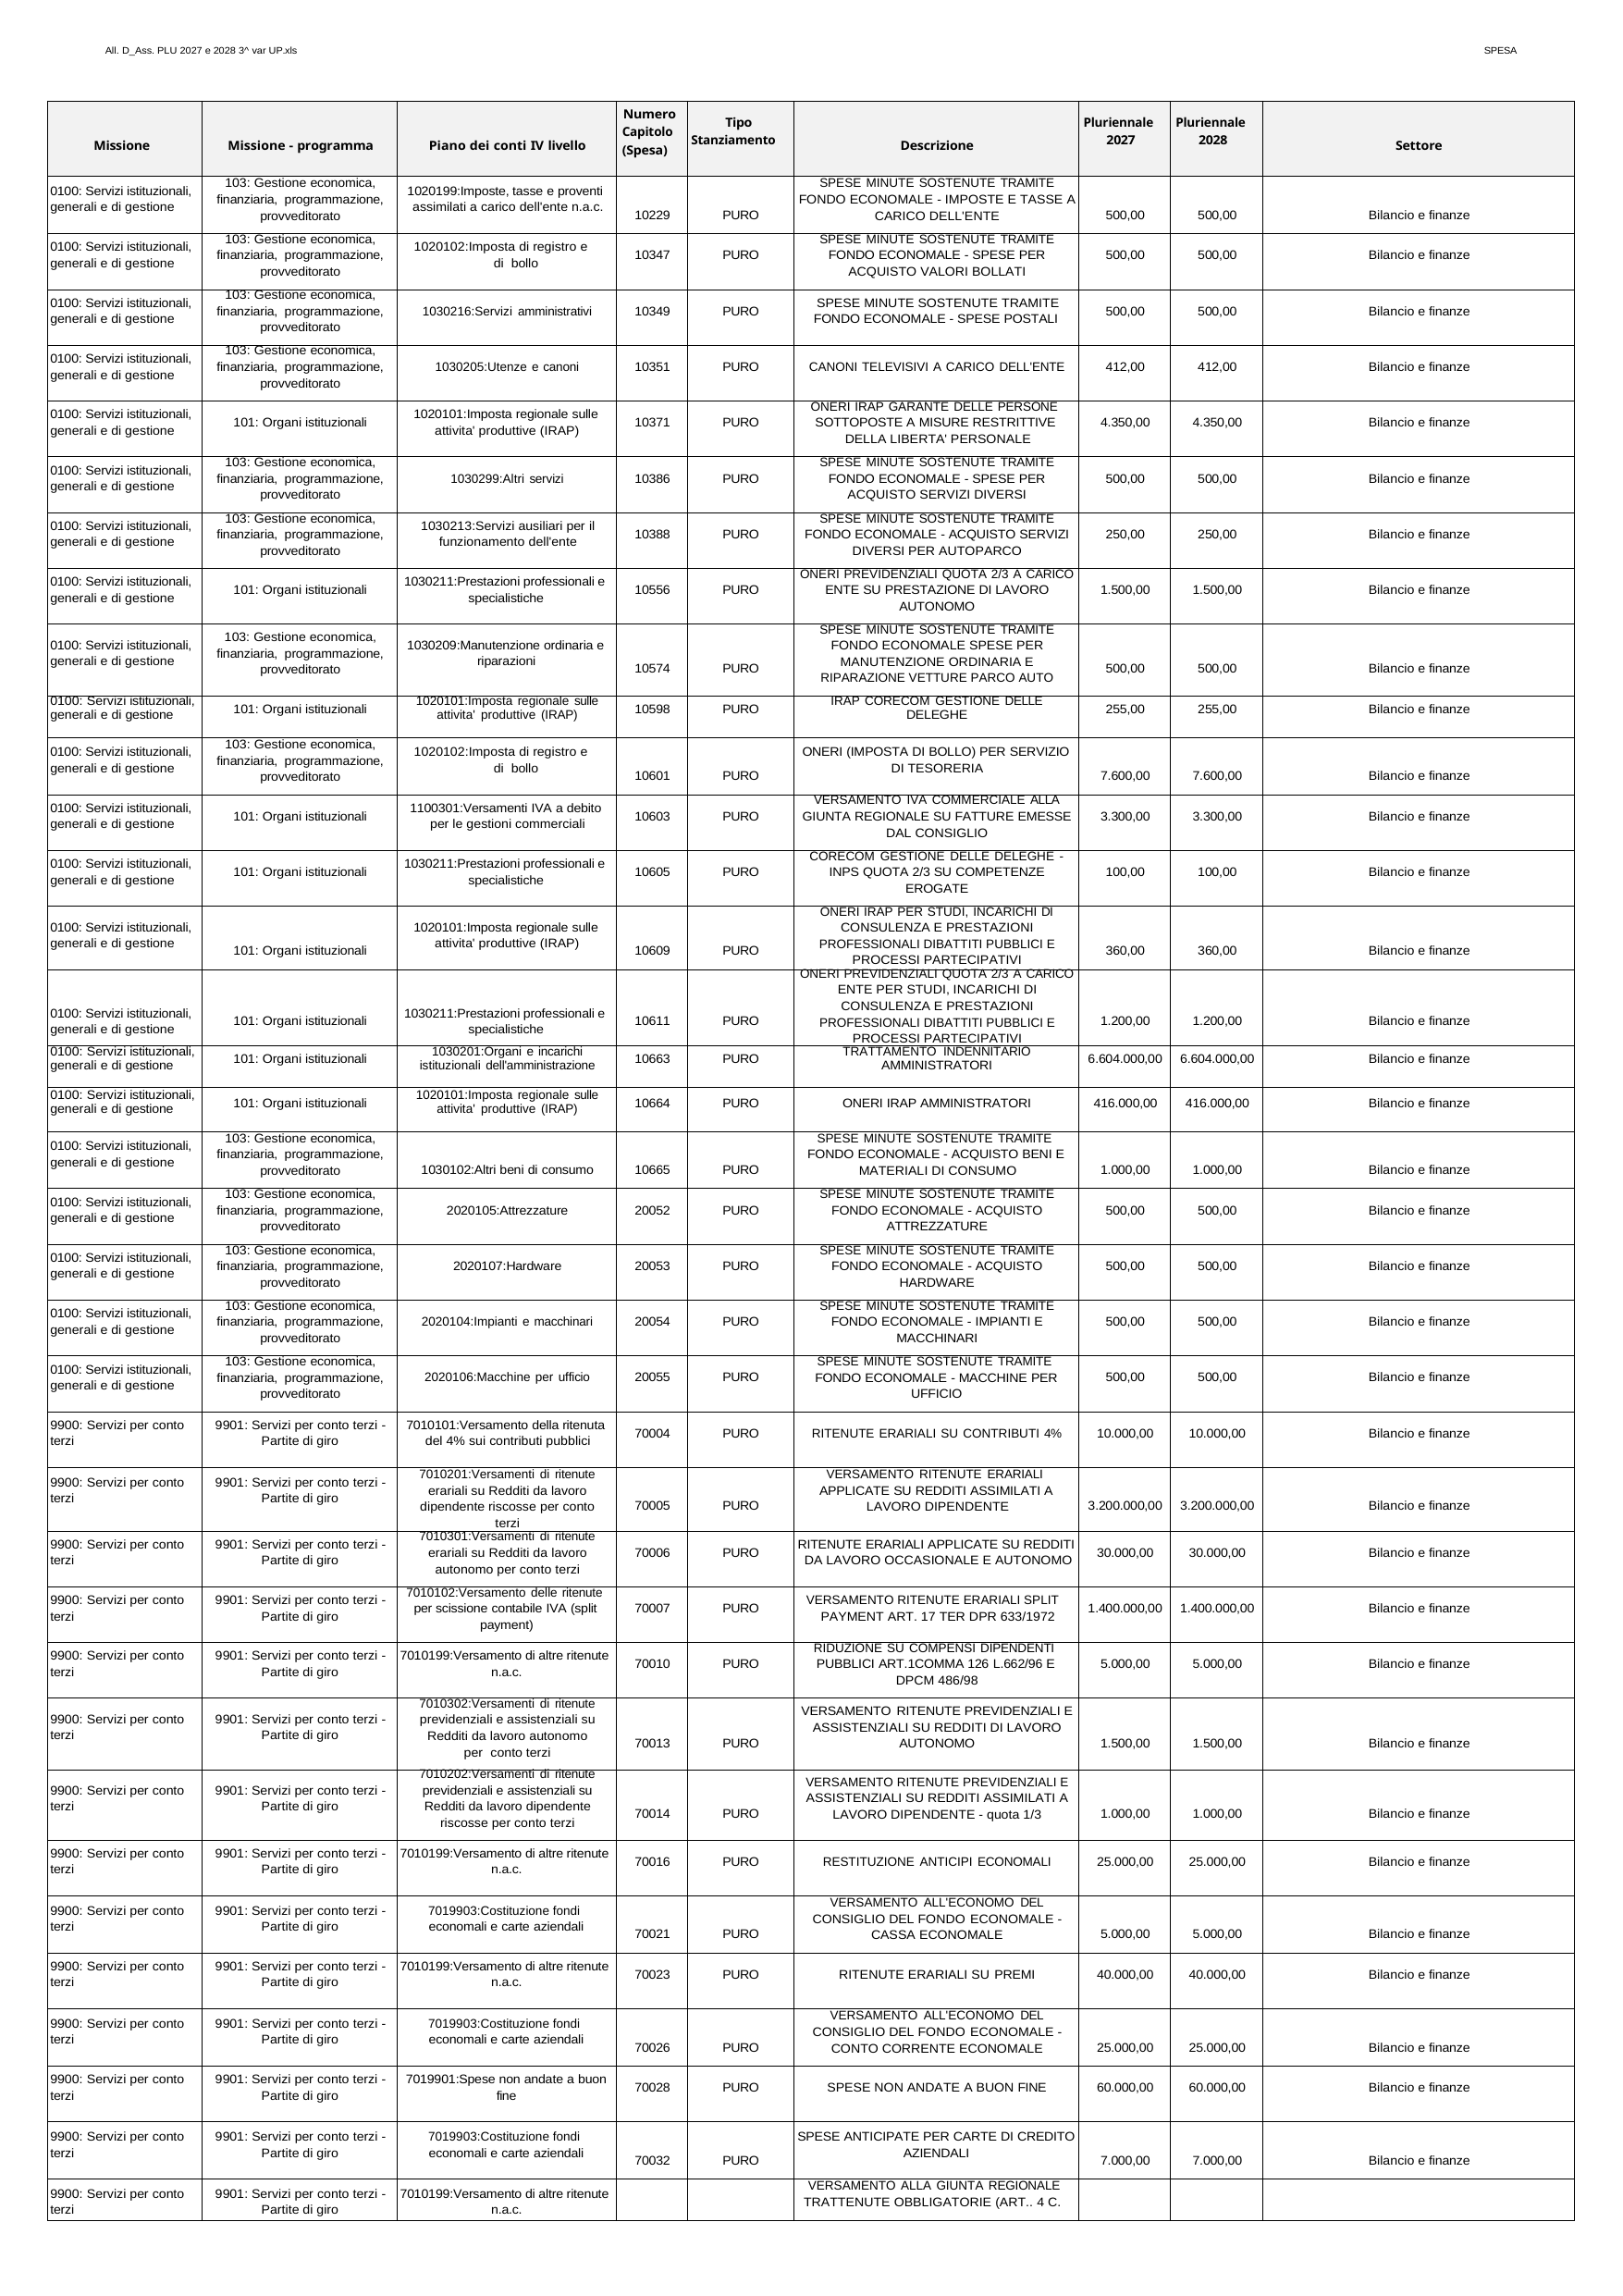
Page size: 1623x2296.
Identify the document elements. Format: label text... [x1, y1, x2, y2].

table_cell 0100: Servizi istituzionali, generali e di gestione [48, 569, 202, 623]
table_cell 0100: Servizi istituzionali, generali e di gestione [48, 1356, 202, 1412]
table_cell 103: Gestione economica, finanziaria, programmazione, provveditorato [203, 457, 397, 512]
table_cell 9901: Servizi per conto terzi - Partite di giro [203, 2122, 397, 2179]
table_cell 10601 [617, 738, 687, 794]
table_cell Bilancio e finanze [1263, 290, 1574, 345]
table_cell PURO [688, 513, 793, 568]
table_cell RITENUTE ERARIALI SU PREMI [794, 1954, 1078, 2008]
table_cell Bilancio e finanze [1263, 401, 1574, 456]
table_cell 25.000,00 [1171, 2009, 1262, 2066]
table_cell SPESE MINUTE SOSTENUTE TRAMITE FONDO ECONOMALE - IMPOSTE E TASSE A CARICO DELL'ENTE [794, 177, 1078, 233]
table_cell Bilancio e finanze [1263, 1643, 1574, 1697]
table_cell [1079, 2179, 1170, 2220]
table_cell Bilancio e finanze [1263, 624, 1574, 696]
table_cell 500,00 [1171, 1189, 1262, 1244]
table_cell 3.300,00 [1171, 796, 1262, 850]
table_cell 9900: Servizi per conto terzi [48, 1841, 202, 1895]
table_cell 101: Organi istituzionali [203, 401, 397, 456]
table_cell RESTITUZIONE ANTICIPI ECONOMALI [794, 1841, 1078, 1895]
table_cell 7.600,00 [1171, 738, 1262, 794]
table_cell 70016 [617, 1841, 687, 1895]
table_cell 10347 [617, 234, 687, 289]
table_cell 500,00 [1079, 1245, 1170, 1300]
table_cell SPESE MINUTE SOSTENUTE TRAMITE FONDO ECONOMALE - MACCHINE PER UFFICIO [794, 1356, 1078, 1412]
table_cell 9900: Servizi per conto terzi [48, 1896, 202, 1953]
table_cell TRATTAMENTO INDENNITARIO AMMINISTRATORI [794, 1046, 1078, 1087]
table_cell 9901: Servizi per conto terzi - Partite di giro [203, 1896, 397, 1953]
table_cell 0100: Servizi istituzionali, generali e di gestione [48, 1245, 202, 1300]
table_cell 0100: Servizi istituzionali, generali e di gestione [48, 851, 202, 906]
table_cell PURO [688, 569, 793, 623]
table_cell 70004 [617, 1413, 687, 1467]
table_cell 360,00 [1171, 907, 1262, 969]
table_cell 9900: Servizi per conto terzi [48, 1698, 202, 1770]
table_cell PURO [688, 1356, 793, 1412]
table_header Missione - programma [203, 102, 397, 176]
table_cell 1030211:Prestazioni professionali e specialistiche [398, 569, 616, 623]
table_cell 9901: Servizi per conto terzi - Partite di giro [203, 2067, 397, 2121]
table_cell Bilancio e finanze [1263, 1771, 1574, 1840]
table_cell Bilancio e finanze [1263, 1841, 1574, 1895]
table_cell 9900: Servizi per conto terzi [48, 1468, 202, 1530]
table_cell 100,00 [1171, 851, 1262, 906]
table_cell 1.200,00 [1171, 970, 1262, 1045]
table_header Tipo Stanziamento [688, 102, 793, 176]
table_cell 1.400.000,00 [1079, 1587, 1170, 1642]
table_cell 0100: Servizi istituzionali, generali e di gestione [48, 738, 202, 794]
table_cell 60.000,00 [1171, 2067, 1262, 2121]
table_cell 10663 [617, 1046, 687, 1087]
table_cell PURO [688, 401, 793, 456]
table_cell PURO [688, 457, 793, 512]
table_cell IRAP CORECOM GESTIONE DELLE DELEGHE [794, 697, 1078, 737]
table_cell 101: Organi istituzionali [203, 796, 397, 850]
table_cell 500,00 [1079, 624, 1170, 696]
table_cell 1030299:Altri servizi [398, 457, 616, 512]
table_cell 412,00 [1171, 346, 1262, 401]
table_cell 70005 [617, 1468, 687, 1530]
table_cell SPESE MINUTE SOSTENUTE TRAMITE FONDO ECONOMALE - ACQUISTO HARDWARE [794, 1245, 1078, 1300]
table_cell 70010 [617, 1643, 687, 1697]
table_cell 2020105:Attrezzature [398, 1189, 616, 1244]
table_cell 103: Gestione economica, finanziaria, programmazione, provveditorato [203, 1301, 397, 1355]
table_cell Bilancio e finanze [1263, 970, 1574, 1045]
table_cell 25.000,00 [1079, 1841, 1170, 1895]
table_cell 1030213:Servizi ausiliari per il funzionamento dell'ente [398, 513, 616, 568]
table_cell 101: Organi istituzionali [203, 697, 397, 737]
table_cell SPESE MINUTE SOSTENUTE TRAMITE FONDO ECONOMALE - ACQUISTO BENI E MATERIALI DI CONSUMO [794, 1132, 1078, 1188]
table_cell Bilancio e finanze [1263, 1189, 1574, 1244]
table_cell 1030211:Prestazioni professionali e specialistiche [398, 970, 616, 1045]
table_cell 9901: Servizi per conto terzi - Partite di giro [203, 1643, 397, 1697]
table_cell 70028 [617, 2067, 687, 2121]
table_cell 10351 [617, 346, 687, 401]
table_header Pluriennale 2027 [1079, 102, 1170, 176]
table_cell [1263, 2179, 1574, 2220]
table_cell 0100: Servizi istituzionali, generali e di gestione [48, 346, 202, 401]
table_header Settore [1263, 102, 1574, 176]
table_cell 101: Organi istituzionali [203, 970, 397, 1045]
table_cell 25.000,00 [1079, 2009, 1170, 2066]
table_cell CANONI TELEVISIVI A CARICO DELL'ENTE [794, 346, 1078, 401]
table_cell 9900: Servizi per conto terzi [48, 1413, 202, 1467]
table_cell PURO [688, 1088, 793, 1130]
table_cell 1030216:Servizi amministrativi [398, 290, 616, 345]
table_cell 7010199:Versamento di altre ritenute n.a.c. [398, 1643, 616, 1697]
table_cell 9901: Servizi per conto terzi - Partite di giro [203, 1698, 397, 1770]
table_cell 500,00 [1171, 290, 1262, 345]
table_cell 10.000,00 [1171, 1413, 1262, 1467]
table_cell 1.500,00 [1079, 1698, 1170, 1770]
table_cell VERSAMENTO ALLA GIUNTA REGIONALE TRATTENUTE OBBLIGATORIE (ART.. 4 C. [794, 2179, 1078, 2220]
table_cell 1020102:Imposta di registro e di bollo [398, 234, 616, 289]
table_cell 1.200,00 [1079, 970, 1170, 1045]
table_cell SPESE MINUTE SOSTENUTE TRAMITE FONDO ECONOMALE - ACQUISTO SERVIZI DIVERSI PER AUTOPARCO [794, 513, 1078, 568]
table_cell 9901: Servizi per conto terzi - Partite di giro [203, 1532, 397, 1586]
table_cell 7010199:Versamento di altre ritenute n.a.c. [398, 1954, 616, 2008]
table_cell 30.000,00 [1079, 1532, 1170, 1586]
table_cell 0100: Servizi istituzionali, generali e di gestione [48, 177, 202, 233]
table_cell 500,00 [1079, 290, 1170, 345]
table_cell CORECOM GESTIONE DELLE DELEGHE - INPS QUOTA 2/3 SU COMPETENZE EROGATE [794, 851, 1078, 906]
table_cell 0100: Servizi istituzionali, generali e di gestione [48, 624, 202, 696]
table_cell PURO [688, 177, 793, 233]
table_cell 9900: Servizi per conto terzi [48, 1587, 202, 1642]
table_cell 101: Organi istituzionali [203, 1088, 397, 1130]
table_cell 20055 [617, 1356, 687, 1412]
table_cell PURO [688, 624, 793, 696]
table_cell PURO [688, 1954, 793, 2008]
table_cell 7010101:Versamento della ritenuta del 4% sui contributi pubblici [398, 1413, 616, 1467]
table_cell Bilancio e finanze [1263, 1356, 1574, 1412]
table_cell 10.000,00 [1079, 1413, 1170, 1467]
table_cell 103: Gestione economica, finanziaria, programmazione, provveditorato [203, 624, 397, 696]
table_cell PURO [688, 1532, 793, 1586]
table_cell 255,00 [1079, 697, 1170, 737]
table_cell VERSAMENTO RITENUTE ERARIALI SPLIT PAYMENT ART. 17 TER DPR 633/1972 [794, 1587, 1078, 1642]
table_cell SPESE MINUTE SOSTENUTE TRAMITE FONDO ECONOMALE - SPESE POSTALI [794, 290, 1078, 345]
table_cell 9901: Servizi per conto terzi - Partite di giro [203, 1771, 397, 1840]
table_cell 7.600,00 [1079, 738, 1170, 794]
table_cell 70032 [617, 2122, 687, 2179]
table_cell 20052 [617, 1189, 687, 1244]
table_cell 0100: Servizi istituzionali, generali e di gestione [48, 290, 202, 345]
table_cell 250,00 [1079, 513, 1170, 568]
table_cell Bilancio e finanze [1263, 907, 1574, 969]
table_cell [688, 2179, 793, 2220]
table_cell 1030211:Prestazioni professionali e specialistiche [398, 851, 616, 906]
table_cell 500,00 [1171, 234, 1262, 289]
table_cell 500,00 [1079, 177, 1170, 233]
table_cell PURO [688, 1245, 793, 1300]
table_cell 7010102:Versamento delle ritenute per scissione contabile IVA (split payment) [398, 1587, 616, 1642]
table_cell 255,00 [1171, 697, 1262, 737]
table_cell Bilancio e finanze [1263, 1532, 1574, 1586]
table_cell Bilancio e finanze [1263, 177, 1574, 233]
table_cell 1.000,00 [1079, 1132, 1170, 1188]
table_cell 70021 [617, 1896, 687, 1953]
table_cell 500,00 [1079, 1189, 1170, 1244]
table_cell 2020106:Macchine per ufficio [398, 1356, 616, 1412]
table_cell PURO [688, 907, 793, 969]
table_cell 20053 [617, 1245, 687, 1300]
table_cell 1020102:Imposta di registro e di bollo [398, 738, 616, 794]
table_cell 103: Gestione economica, finanziaria, programmazione, provveditorato [203, 234, 397, 289]
table_cell 4.350,00 [1079, 401, 1170, 456]
table_cell SPESE ANTICIPATE PER CARTE DI CREDITO AZIENDALI [794, 2122, 1078, 2179]
table_cell PURO [688, 796, 793, 850]
table_cell Bilancio e finanze [1263, 1698, 1574, 1770]
table_cell Bilancio e finanze [1263, 851, 1574, 906]
table_cell 6.604.000,00 [1171, 1046, 1262, 1087]
table_cell 0100: Servizi istituzionali, generali e di gestione [48, 1301, 202, 1355]
table_cell 0100: Servizi istituzionali, generali e di gestione [48, 907, 202, 969]
table_cell 7.000,00 [1171, 2122, 1262, 2179]
table_cell 103: Gestione economica, finanziaria, programmazione, provveditorato [203, 177, 397, 233]
table_cell RITENUTE ERARIALI APPLICATE SU REDDITI DA LAVORO OCCASIONALE E AUTONOMO [794, 1532, 1078, 1586]
table_cell 7.000,00 [1079, 2122, 1170, 2179]
table_cell PURO [688, 346, 793, 401]
table_cell 9901: Servizi per conto terzi - Partite di giro [203, 1841, 397, 1895]
table_cell VERSAMENTO RITENUTE ERARIALI APPLICATE SU REDDITI ASSIMILATI A LAVORO DIPENDENTE [794, 1468, 1078, 1530]
table_cell Bilancio e finanze [1263, 697, 1574, 737]
table_cell 250,00 [1171, 513, 1262, 568]
table_cell 103: Gestione economica, finanziaria, programmazione, provveditorato [203, 738, 397, 794]
table_cell 416.000,00 [1079, 1088, 1170, 1130]
table_header Numero Capitolo (Spesa) [617, 102, 687, 176]
table_cell 7019903:Costituzione fondi economali e carte aziendali [398, 2009, 616, 2066]
table_cell 500,00 [1171, 1356, 1262, 1412]
table_cell 0100: Servizi istituzionali, generali e di gestione [48, 513, 202, 568]
table_cell 1.400.000,00 [1171, 1587, 1262, 1642]
table_cell 500,00 [1079, 457, 1170, 512]
table_cell 70023 [617, 1954, 687, 2008]
table_cell 9900: Servizi per conto terzi [48, 1643, 202, 1697]
table_cell 0100: Servizi istituzionali, generali e di gestione [48, 401, 202, 456]
table_cell 500,00 [1171, 1301, 1262, 1355]
table_cell 3.300,00 [1079, 796, 1170, 850]
table_cell SPESE MINUTE SOSTENUTE TRAMITE FONDO ECONOMALE SPESE PER MANUTENZIONE ORDINARIA E RIPARAZIONE VETTURE PARCO AUTO [794, 624, 1078, 696]
table_cell Bilancio e finanze [1263, 1587, 1574, 1642]
table_cell 500,00 [1171, 457, 1262, 512]
table_cell PURO [688, 697, 793, 737]
table_cell 60.000,00 [1079, 2067, 1170, 2121]
table_cell 7019901:Spese non andate a buon fine [398, 2067, 616, 2121]
table_cell ONERI PREVIDENZIALI QUOTA 2/3 A CARICO ENTE PER STUDI, INCARICHI DI CONSULENZA E PRESTAZIONI PROFESSIONALI DIBATTITI PUBBLICI E PROCESSI PARTECIPATIVI [794, 970, 1078, 1045]
table_cell 0100: Servizi istituzionali, generali e di gestione [48, 234, 202, 289]
table_cell 70006 [617, 1532, 687, 1586]
table_cell 1.500,00 [1171, 569, 1262, 623]
table_cell 1.000,00 [1079, 1771, 1170, 1840]
table_cell 20054 [617, 1301, 687, 1355]
table_cell 101: Organi istituzionali [203, 907, 397, 969]
table_cell 1030205:Utenze e canoni [398, 346, 616, 401]
table_header Piano dei conti IV livello [398, 102, 616, 176]
table_cell PURO [688, 1132, 793, 1188]
table_cell PURO [688, 738, 793, 794]
table_cell 1030209:Manutenzione ordinaria e riparazioni [398, 624, 616, 696]
table_cell ONERI IRAP GARANTE DELLE PERSONE SOTTOPOSTE A MISURE RESTRITTIVE DELLA LIBERTA' PERSONALE [794, 401, 1078, 456]
table_cell 3.200.000,00 [1079, 1468, 1170, 1530]
table_cell SPESE MINUTE SOSTENUTE TRAMITE FONDO ECONOMALE - SPESE PER ACQUISTO VALORI BOLLATI [794, 234, 1078, 289]
table_cell 5.000,00 [1079, 1643, 1170, 1697]
table_cell 30.000,00 [1171, 1532, 1262, 1586]
table_cell 7010199:Versamento di altre ritenute n.a.c. [398, 1841, 616, 1895]
table_cell 1.500,00 [1079, 569, 1170, 623]
table_cell PURO [688, 1468, 793, 1530]
table_cell 7019903:Costituzione fondi economali e carte aziendali [398, 1896, 616, 1953]
table_cell Bilancio e finanze [1263, 1046, 1574, 1087]
table_cell 101: Organi istituzionali [203, 569, 397, 623]
table_cell Bilancio e finanze [1263, 1468, 1574, 1530]
table_cell 500,00 [1171, 624, 1262, 696]
table_cell 0100: Servizi istituzionali, generali e di gestione [48, 1046, 202, 1087]
table_cell PURO [688, 2122, 793, 2179]
table_header Pluriennale 2028 [1171, 102, 1262, 176]
table_cell 9900: Servizi per conto terzi [48, 2122, 202, 2179]
table_cell 7010202:Versamenti di ritenute previdenziali e assistenziali su Redditi da lavoro dipendente riscosse per conto terzi [398, 1771, 616, 1840]
table_cell 0100: Servizi istituzionali, generali e di gestione [48, 1088, 202, 1130]
table_cell 103: Gestione economica, finanziaria, programmazione, provveditorato [203, 1245, 397, 1300]
table_cell 416.000,00 [1171, 1088, 1262, 1130]
table_cell 7019903:Costituzione fondi economali e carte aziendali [398, 2122, 616, 2179]
table_cell 10611 [617, 970, 687, 1045]
table_cell 7010301:Versamenti di ritenute erariali su Redditi da lavoro autonomo per conto terzi [398, 1532, 616, 1586]
table_cell PURO [688, 234, 793, 289]
table_cell [1171, 2179, 1262, 2220]
table_cell Bilancio e finanze [1263, 1088, 1574, 1130]
table_cell Bilancio e finanze [1263, 1896, 1574, 1953]
table_cell 9900: Servizi per conto terzi [48, 1954, 202, 2008]
table_cell 10609 [617, 907, 687, 969]
table_cell VERSAMENTO RITENUTE PREVIDENZIALI E ASSISTENZIALI SU REDDITI ASSIMILATI A LAVORO DIPENDENTE - quota 1/3 [794, 1771, 1078, 1840]
table_cell PURO [688, 1841, 793, 1895]
table_cell PURO [688, 1771, 793, 1840]
table_cell 3.200.000,00 [1171, 1468, 1262, 1530]
table_cell 1.000,00 [1171, 1132, 1262, 1188]
table_cell 1.000,00 [1171, 1771, 1262, 1840]
table_cell 40.000,00 [1079, 1954, 1170, 2008]
table_cell PURO [688, 1301, 793, 1355]
table_cell 103: Gestione economica, finanziaria, programmazione, provveditorato [203, 513, 397, 568]
table_cell 70026 [617, 2009, 687, 2066]
table_cell 9901: Servizi per conto terzi - Partite di giro [203, 1413, 397, 1467]
table_cell Bilancio e finanze [1263, 2067, 1574, 2121]
table_cell 10229 [617, 177, 687, 233]
table_cell 10386 [617, 457, 687, 512]
table_cell Bilancio e finanze [1263, 2009, 1574, 2066]
table_cell 101: Organi istituzionali [203, 1046, 397, 1087]
table_cell PURO [688, 1643, 793, 1697]
table_cell 10603 [617, 796, 687, 850]
table_cell 10605 [617, 851, 687, 906]
table_cell 1020101:Imposta regionale sulle attivita' produttive (IRAP) [398, 697, 616, 737]
table_cell 1100301:Versamenti IVA a debito per le gestioni commerciali [398, 796, 616, 850]
table_cell 10371 [617, 401, 687, 456]
table_cell RITENUTE ERARIALI SU CONTRIBUTI 4% [794, 1413, 1078, 1467]
table_cell RIDUZIONE SU COMPENSI DIPENDENTI PUBBLICI ART.1COMMA 126 L.662/96 E DPCM 486/98 [794, 1643, 1078, 1697]
table_cell PURO [688, 1413, 793, 1467]
table_cell VERSAMENTO ALL'ECONOMO DEL CONSIGLIO DEL FONDO ECONOMALE - CONTO CORRENTE ECONOMALE [794, 2009, 1078, 2066]
table_cell [617, 2179, 687, 2220]
table_cell 9900: Servizi per conto terzi [48, 1532, 202, 1586]
table_cell 9900: Servizi per conto terzi [48, 2179, 202, 2220]
table_cell 7010302:Versamenti di ritenute previdenziali e assistenziali su Redditi da lavoro autonomo per conto terzi [398, 1698, 616, 1770]
table_cell ONERI PREVIDENZIALI QUOTA 2/3 A CARICO ENTE SU PRESTAZIONE DI LAVORO AUTONOMO [794, 569, 1078, 623]
table_cell 70013 [617, 1698, 687, 1770]
table_cell PURO [688, 290, 793, 345]
table_cell 100,00 [1079, 851, 1170, 906]
table_cell 1030102:Altri beni di consumo [398, 1132, 616, 1188]
table_cell 2020104:Impianti e macchinari [398, 1301, 616, 1355]
table_cell 0100: Servizi istituzionali, generali e di gestione [48, 1132, 202, 1188]
table_cell 103: Gestione economica, finanziaria, programmazione, provveditorato [203, 1132, 397, 1188]
table_cell 9901: Servizi per conto terzi - Partite di giro [203, 2009, 397, 2066]
table_cell 7010199:Versamento di altre ritenute n.a.c. [398, 2179, 616, 2220]
table_cell SPESE MINUTE SOSTENUTE TRAMITE FONDO ECONOMALE - SPESE PER ACQUISTO SERVIZI DIVERSI [794, 457, 1078, 512]
table_cell Bilancio e finanze [1263, 457, 1574, 512]
table_cell ONERI IRAP PER STUDI, INCARICHI DI CONSULENZA E PRESTAZIONI PROFESSIONALI DIBATTITI PUBBLICI E PROCESSI PARTECIPATIVI [794, 907, 1078, 969]
table_cell Bilancio e finanze [1263, 1245, 1574, 1300]
table_cell PURO [688, 2067, 793, 2121]
table_cell 9900: Servizi per conto terzi [48, 2067, 202, 2121]
table_cell Bilancio e finanze [1263, 513, 1574, 568]
table_cell 2020107:Hardware [398, 1245, 616, 1300]
table_cell SPESE MINUTE SOSTENUTE TRAMITE FONDO ECONOMALE - ACQUISTO ATTREZZATURE [794, 1189, 1078, 1244]
table_cell 0100: Servizi istituzionali, generali e di gestione [48, 1189, 202, 1244]
table_cell 0100: Servizi istituzionali, generali e di gestione [48, 796, 202, 850]
table_cell ONERI IRAP AMMINISTRATORI [794, 1088, 1078, 1130]
table_cell 10388 [617, 513, 687, 568]
table_cell Bilancio e finanze [1263, 1132, 1574, 1188]
table_cell 500,00 [1171, 177, 1262, 233]
table_cell Bilancio e finanze [1263, 2122, 1574, 2179]
table_cell ONERI (IMPOSTA DI BOLLO) PER SERVIZIO DI TESORERIA [794, 738, 1078, 794]
table_cell 500,00 [1079, 1301, 1170, 1355]
table_cell 40.000,00 [1171, 1954, 1262, 2008]
table_cell 5.000,00 [1171, 1643, 1262, 1697]
table_cell Bilancio e finanze [1263, 1954, 1574, 2008]
table_cell SPESE MINUTE SOSTENUTE TRAMITE FONDO ECONOMALE - IMPIANTI E MACCHINARI [794, 1301, 1078, 1355]
table_cell 10598 [617, 697, 687, 737]
table_cell Bilancio e finanze [1263, 569, 1574, 623]
table_cell 5.000,00 [1079, 1896, 1170, 1953]
table_cell 25.000,00 [1171, 1841, 1262, 1895]
table_cell 360,00 [1079, 907, 1170, 969]
table_cell VERSAMENTO IVA COMMERCIALE ALLA GIUNTA REGIONALE SU FATTURE EMESSE DAL CONSIGLIO [794, 796, 1078, 850]
table_cell Bilancio e finanze [1263, 234, 1574, 289]
table_cell 0100: Servizi istituzionali, generali e di gestione [48, 970, 202, 1045]
table_cell 101: Organi istituzionali [203, 851, 397, 906]
table_cell VERSAMENTO RITENUTE PREVIDENZIALI E ASSISTENZIALI SU REDDITI DI LAVORO AUTONOMO [794, 1698, 1078, 1770]
table_cell 0100: Servizi istituzionali, generali e di gestione [48, 697, 202, 737]
table_cell 6.604.000,00 [1079, 1046, 1170, 1087]
table_cell 0100: Servizi istituzionali, generali e di gestione [48, 457, 202, 512]
table_cell Bilancio e finanze [1263, 1413, 1574, 1467]
table_cell 103: Gestione economica, finanziaria, programmazione, provveditorato [203, 290, 397, 345]
table_cell 1020101:Imposta regionale sulle attivita' produttive (IRAP) [398, 907, 616, 969]
table_cell 500,00 [1079, 1356, 1170, 1412]
table_cell PURO [688, 2009, 793, 2066]
table_cell 9900: Servizi per conto terzi [48, 2009, 202, 2066]
table_cell 500,00 [1079, 234, 1170, 289]
table_cell PURO [688, 1896, 793, 1953]
table_cell 10556 [617, 569, 687, 623]
table_cell 9900: Servizi per conto terzi [48, 1771, 202, 1840]
table_cell 1020101:Imposta regionale sulle attivita' produttive (IRAP) [398, 401, 616, 456]
table_cell 10665 [617, 1132, 687, 1188]
table_cell 7010201:Versamenti di ritenute erariali su Redditi da lavoro dipendente riscosse per conto terzi [398, 1468, 616, 1530]
table_cell 1.500,00 [1171, 1698, 1262, 1770]
table_cell Bilancio e finanze [1263, 346, 1574, 401]
table_cell 5.000,00 [1171, 1896, 1262, 1953]
table_cell PURO [688, 1189, 793, 1244]
table_cell 9901: Servizi per conto terzi - Partite di giro [203, 1587, 397, 1642]
table_cell 412,00 [1079, 346, 1170, 401]
table_cell 10664 [617, 1088, 687, 1130]
table_cell 1020199:Imposte, tasse e proventi assimilati a carico dell'ente n.a.c. [398, 177, 616, 233]
table_cell PURO [688, 1698, 793, 1770]
table_cell Bilancio e finanze [1263, 796, 1574, 850]
table_cell 103: Gestione economica, finanziaria, programmazione, provveditorato [203, 1189, 397, 1244]
table_cell 9901: Servizi per conto terzi - Partite di giro [203, 2179, 397, 2220]
table_cell 70014 [617, 1771, 687, 1840]
table_cell 10349 [617, 290, 687, 345]
table_cell 10574 [617, 624, 687, 696]
table_cell 70007 [617, 1587, 687, 1642]
table_cell PURO [688, 1587, 793, 1642]
table_cell PURO [688, 1046, 793, 1087]
table_cell 9901: Servizi per conto terzi - Partite di giro [203, 1954, 397, 2008]
table_cell 500,00 [1171, 1245, 1262, 1300]
table_header Descrizione [794, 102, 1078, 176]
table_cell 103: Gestione economica, finanziaria, programmazione, provveditorato [203, 346, 397, 401]
table_cell 1020101:Imposta regionale sulle attivita' produttive (IRAP) [398, 1088, 616, 1130]
table_cell Bilancio e finanze [1263, 738, 1574, 794]
table_cell PURO [688, 851, 793, 906]
table_cell PURO [688, 970, 793, 1045]
table_cell SPESE NON ANDATE A BUON FINE [794, 2067, 1078, 2121]
table_cell 4.350,00 [1171, 401, 1262, 456]
table_cell 1030201:Organi e incarichi istituzionali dell'amministrazione [398, 1046, 616, 1087]
table_cell Bilancio e finanze [1263, 1301, 1574, 1355]
table_cell 9901: Servizi per conto terzi - Partite di giro [203, 1468, 397, 1530]
table_cell VERSAMENTO ALL'ECONOMO DEL CONSIGLIO DEL FONDO ECONOMALE - CASSA ECONOMALE [794, 1896, 1078, 1953]
table_cell 103: Gestione economica, finanziaria, programmazione, provveditorato [203, 1356, 397, 1412]
table_header Missione [48, 102, 202, 176]
